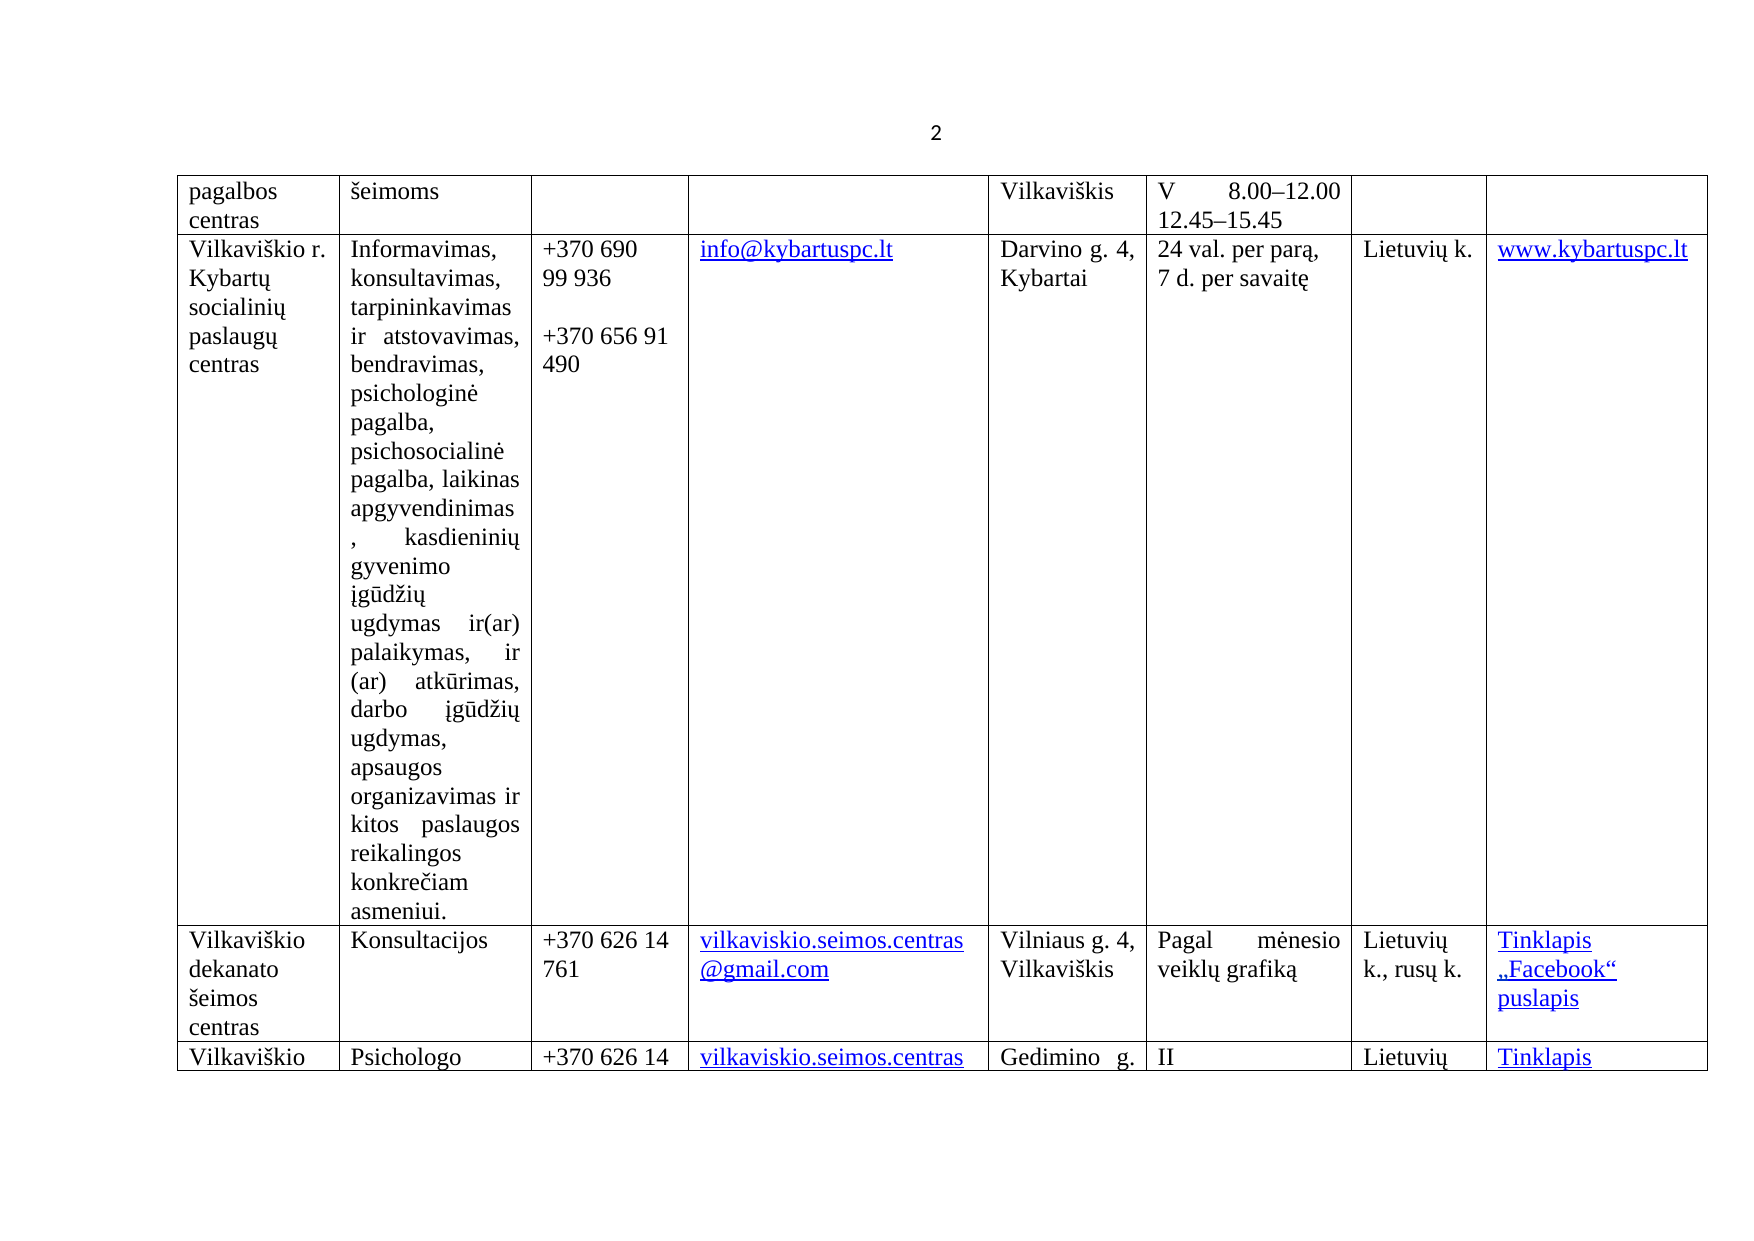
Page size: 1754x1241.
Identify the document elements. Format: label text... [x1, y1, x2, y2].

table_cell Pagal mėnesio veiklų grafiką [1147, 926, 1351, 1041]
table_cell 24 val. per parą, 7 d. per savaitę [1147, 235, 1351, 924]
table_cell Psichologo [340, 1042, 531, 1070]
table_cell Vilniaus g. 4, Vilkaviškis [989, 926, 1146, 1041]
table_cell Darvino g. 4, Kybartai [989, 235, 1146, 924]
table_cell pagalbos centras [178, 176, 339, 233]
table_cell Tinklapis [1487, 1042, 1707, 1070]
table_cell +370 626 14 761 [532, 926, 688, 1041]
table_cell šeimoms [340, 176, 531, 233]
table_cell V 8.00–12.00 12.45–15.45 [1147, 176, 1351, 233]
table_cell [1352, 176, 1486, 233]
table_cell Konsultacijos [340, 926, 531, 1041]
table_cell Gedimino g. [989, 1042, 1146, 1070]
table_cell +370 690 99 936 +370 656 91 490 [532, 235, 688, 924]
table_cell [689, 176, 988, 233]
table_cell Vilkaviškio r. Kybartų socialinių paslaugų centras [178, 235, 339, 924]
table_cell [1487, 176, 1707, 233]
table_cell vilkaviskio.seimos.centras@gmail.com [689, 926, 988, 1041]
table_cell Vilkaviškis [989, 176, 1146, 233]
table_cell Vilkaviškio [178, 1042, 339, 1070]
table_cell [532, 176, 688, 233]
table_cell Informavimas, konsultavimas, tarpininkavimas ir atstovavimas, bendravimas, psichologinė pagalba, psichosocialinė pagalba, laikinas apgyvendinimas, kasdieninių gyvenimo įgūdžių ugdymas ir(ar) palaikymas, ir (ar) atkūrimas, darbo įgūdžių ugdymas, apsaugos organizavimas ir kitos paslaugos reikalingos konkrečiam asmeniui. [340, 235, 531, 924]
table_cell vilkaviskio.seimos.centras [689, 1042, 988, 1070]
table_cell Lietuvių k. [1352, 235, 1486, 924]
table_cell info@kybartuspc.lt [689, 235, 988, 924]
table_cell Lietuvių k., rusų k. [1352, 926, 1486, 1041]
table_cell Vilkaviškio dekanato šeimos centras [178, 926, 339, 1041]
table_cell Tinklapis „Facebook“ puslapis [1487, 926, 1707, 1041]
table_cell Lietuvių [1352, 1042, 1486, 1070]
table_cell II [1147, 1042, 1351, 1070]
table_cell +370 626 14 [532, 1042, 688, 1070]
table_cell www.kybartuspc.lt [1487, 235, 1707, 924]
